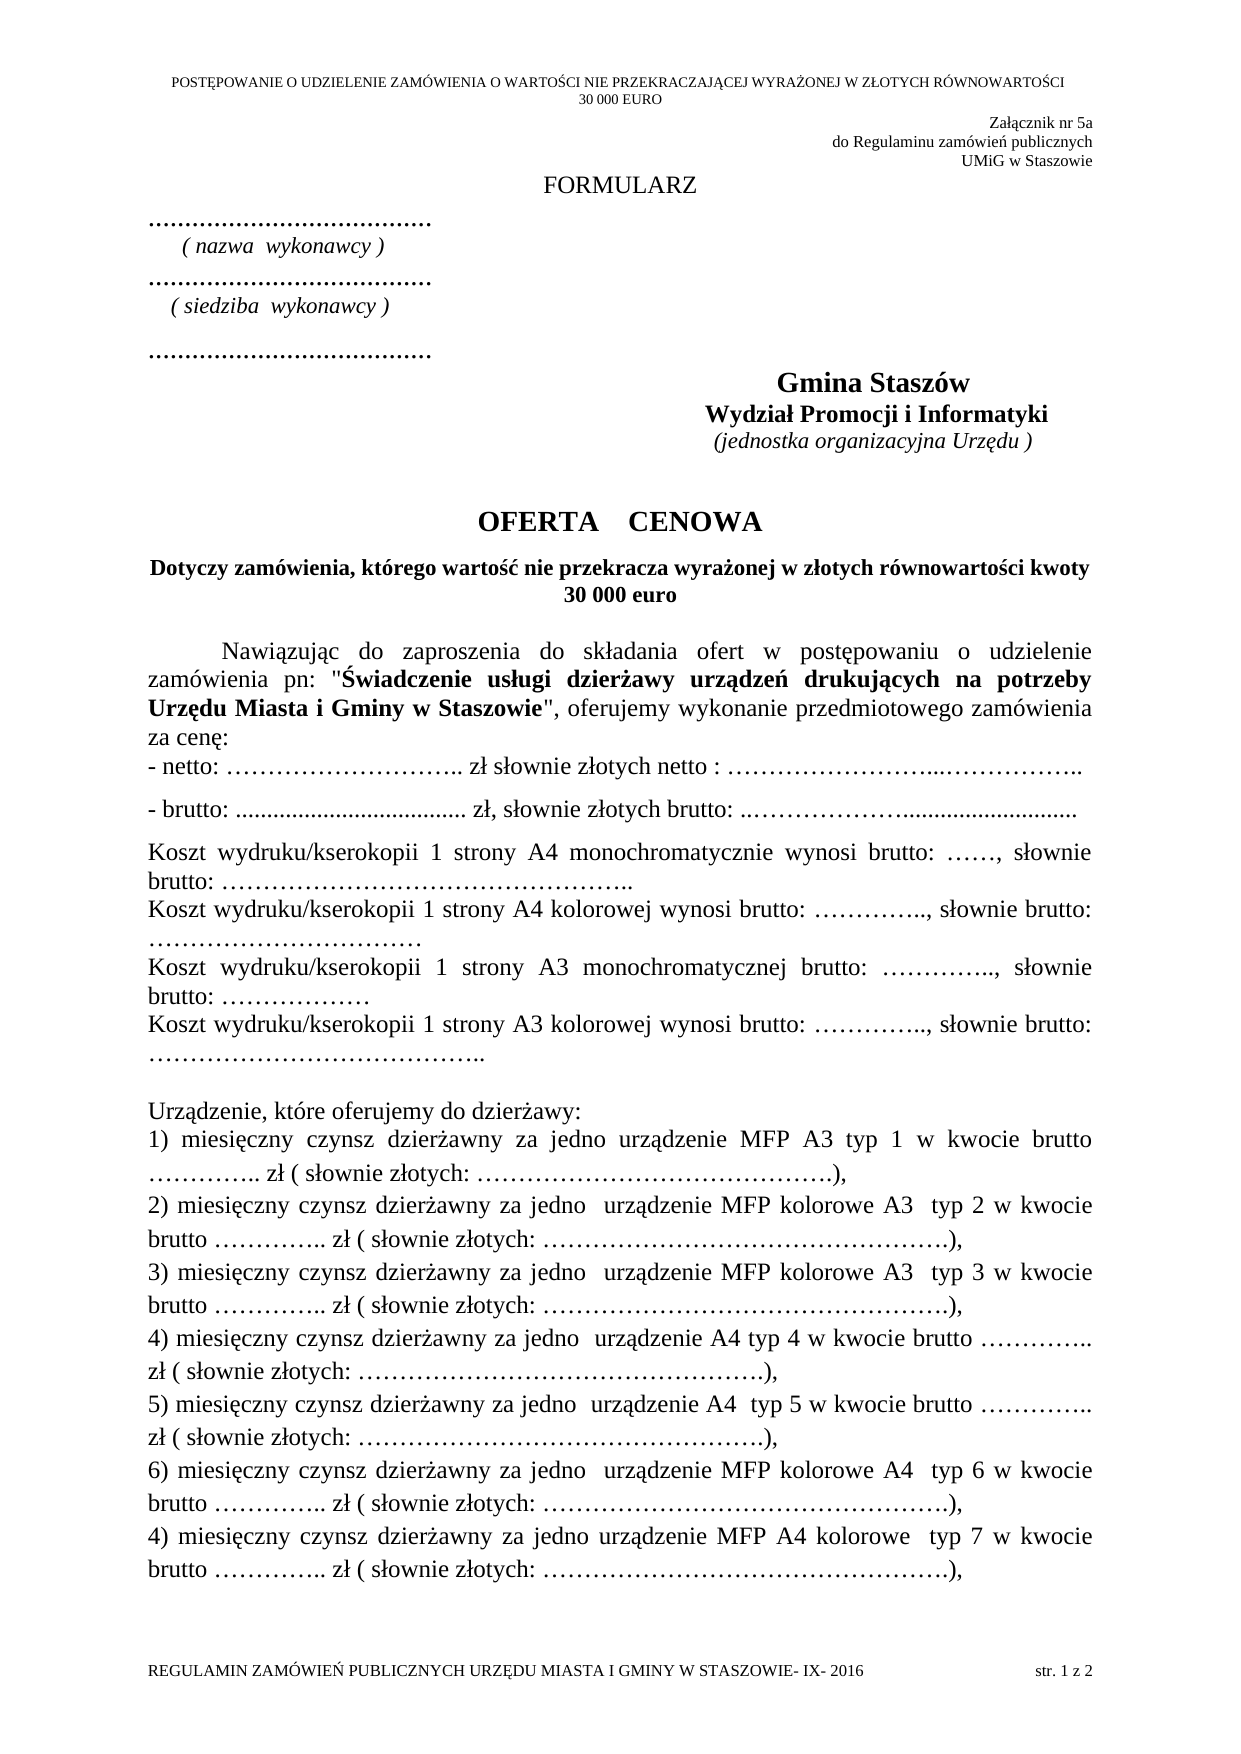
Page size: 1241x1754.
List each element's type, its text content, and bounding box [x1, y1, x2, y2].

text Koszt wydruku/kserokopii 1 strony A3 kolorowej wynosi brutto: ………….., słownie brutto: ………………………………….. [148, 1009, 1093, 1067]
text Urządzenie, które oferujemy do dzierżawy: [148, 1096, 1093, 1124]
subtitle ....................................... [148, 332, 1093, 365]
subtitle Gmina Staszów [148, 365, 1093, 399]
subtitle OFERTA CENOWA [148, 504, 1093, 538]
text - brutto: ..................................... zł, słownie złotych brutto: ..………………............................ [148, 794, 1093, 823]
text Wydział Promocji i Informatyki [148, 399, 1093, 427]
text Nawiązując do zaproszenia do składania ofert w postępowaniu o udzielenie zamówienia pn: "Świadczenie usługi dzierżawy urządzeń drukujących na potrzeby Urzędu Miasta i Gminy w Staszowie", oferujemy wykonanie przedmiotowego zamówienia za cenę: [148, 636, 1093, 751]
text ....................................... [148, 199, 1093, 232]
text ....................................... [148, 258, 1093, 292]
text (jednostka organizacyjna Urzędu ) [148, 427, 1093, 454]
text do Regulaminu zamówień publicznych [148, 132, 1093, 151]
text 6) miesięczny czynsz dzierżawny za jedno urządzenie MFP kolorowe A4 typ 6 w kwocie brutto ………….. zł ( słownie złotych: ………………………………………….), [148, 1455, 1093, 1517]
text Koszt wydruku/kserokopii 1 strony A4 monochromatycznie wynosi brutto: ……, słownie brutto: ………………………………………….. [148, 837, 1093, 894]
text 1) miesięczny czynsz dzierżawny za jedno urządzenie MFP A3 typ 1 w kwocie brutto ………….. zł ( słownie złotych: …………………………………….), [148, 1124, 1093, 1186]
text 2) miesięczny czynsz dzierżawny za jedno urządzenie MFP kolorowe A3 typ 2 w kwocie brutto ………….. zł ( słownie złotych: ………………………………………….), [148, 1191, 1093, 1252]
text 5) miesięczny czynsz dzierżawny za jedno urządzenie A4 typ 5 w kwocie brutto ………….. zł ( słownie złotych: ………………………………………….), [148, 1389, 1093, 1451]
text 3) miesięczny czynsz dzierżawny za jedno urządzenie MFP kolorowe A3 typ 3 w kwocie brutto ………….. zł ( słownie złotych: ………………………………………….), [148, 1257, 1093, 1318]
text ( nazwa wykonawcy ) [148, 232, 1093, 258]
subtitle UMiG w Staszowie [148, 151, 1093, 170]
text 4) miesięczny czynsz dzierżawny za jedno urządzenie A4 typ 4 w kwocie brutto ………….. zł ( słownie złotych: ………………………………………….), [148, 1323, 1093, 1384]
text Koszt wydruku/kserokopii 1 strony A3 monochromatycznej brutto: ………….., słownie brutto: ……………… [148, 952, 1093, 1009]
text 4) miesięczny czynsz dzierżawny za jedno urządzenie MFP A4 kolorowe typ 7 w kwocie brutto ………….. zł ( słownie złotych: ………………………………………….), [148, 1521, 1093, 1583]
text ( siedziba wykonawcy ) [148, 292, 1093, 318]
text - netto: ……………………….. zł słownie złotych netto : ……………………...…………….. [148, 751, 1093, 779]
text Koszt wydruku/kserokopii 1 strony A4 kolorowej wynosi brutto: ………….., słownie brutto: …………………………… [148, 894, 1093, 952]
subtitle Dotyczy zamówienia, którego wartość nie przekracza wyrażonej w złotych równowartości kwoty 30 000 euro [148, 554, 1093, 607]
text FORMULARZ [148, 170, 1093, 199]
text Załącznik nr 5a [148, 112, 1093, 132]
